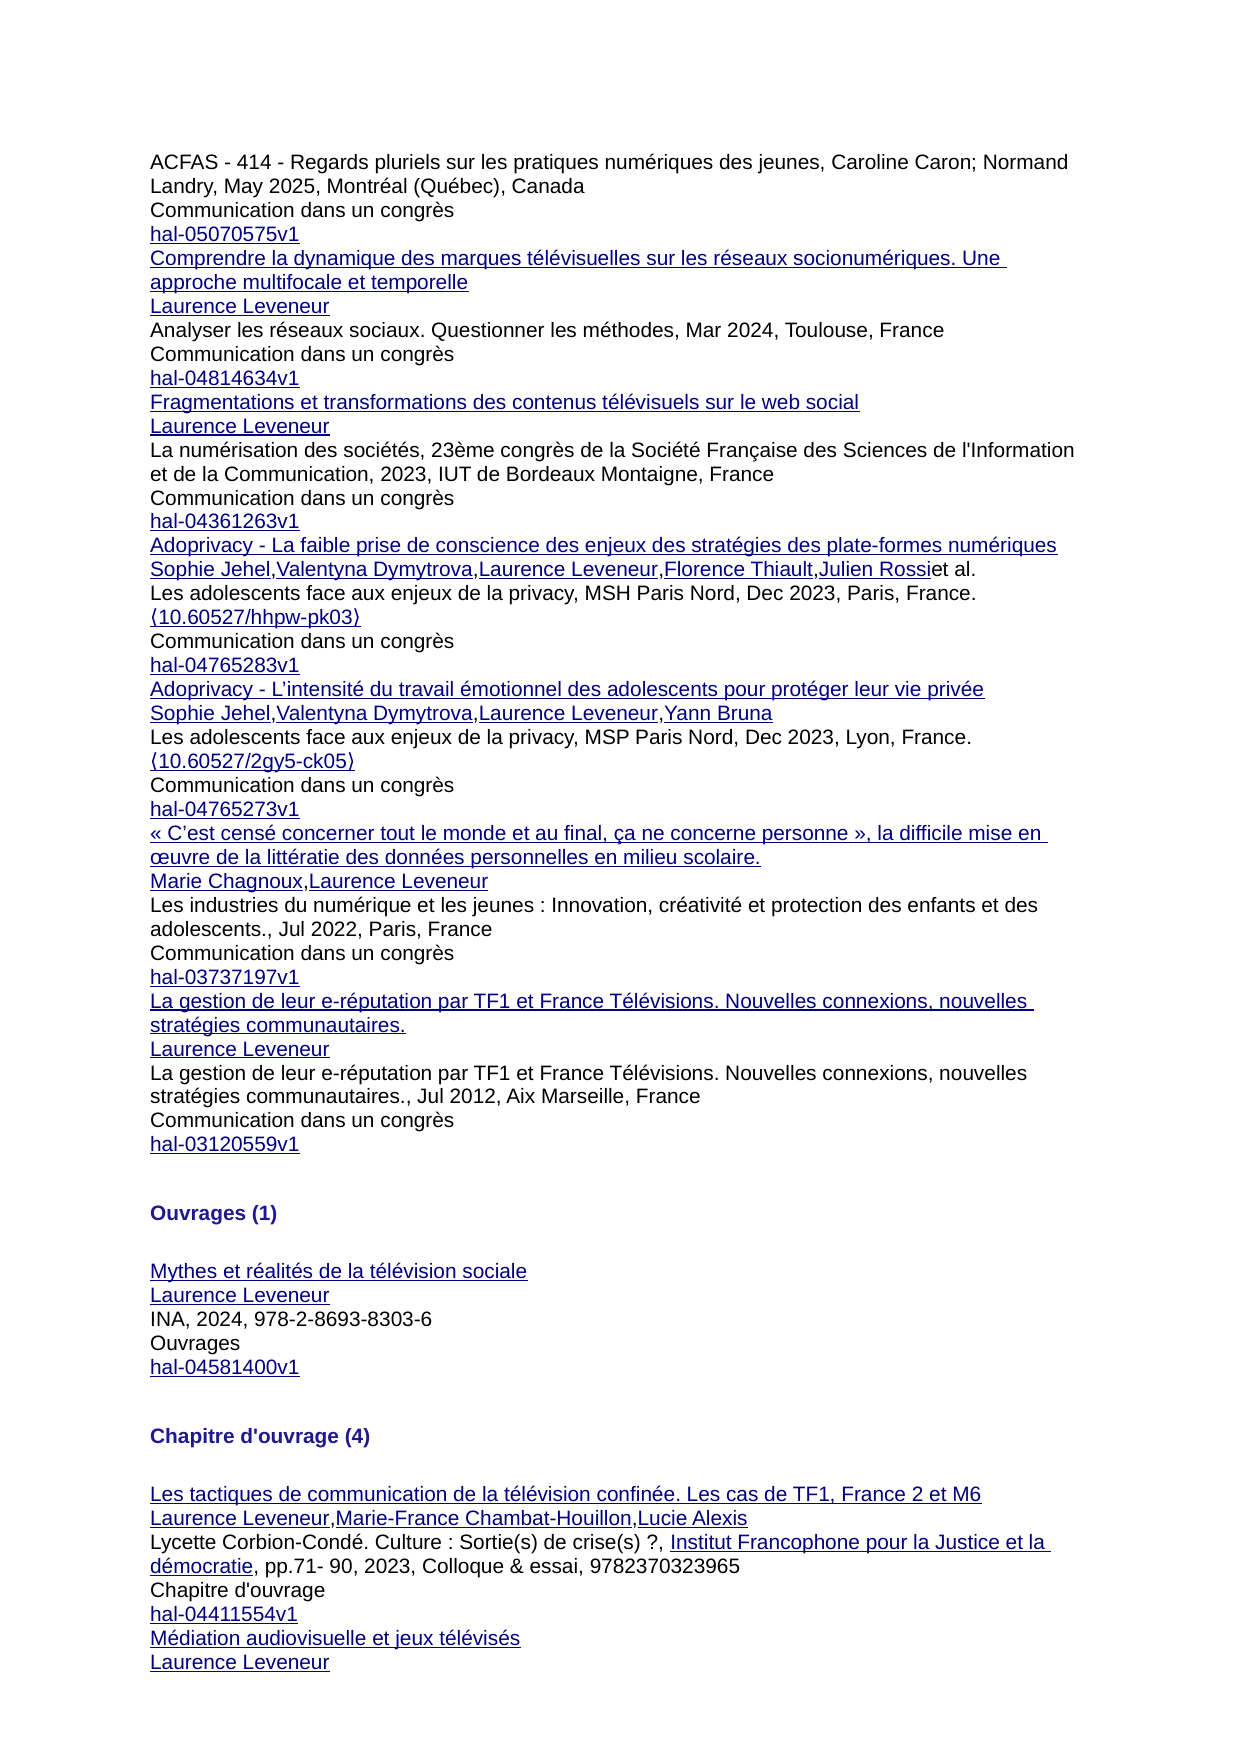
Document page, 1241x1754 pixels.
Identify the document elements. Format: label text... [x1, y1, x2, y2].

table_cell Médiation audiovisuelle et jeux télévisés Laurence Leveneur [150, 1626, 1090, 1674]
subtitle Chapitre d'ouvrage (4) [150, 1424, 1090, 1448]
table_cell « C’est censé concerner tout le monde et au final, ça ne concerne personne », la difficile mise en œuvre de la littératie des données personnelles en milieu scolaire. Marie Chagnoux,Laurence Leveneur Les industries du numérique et les jeunes : Innovation, créativité et protection des enfants et des adolescents., Jul 2022, Paris, France Communication dans un congrès hal-03737197v1 [150, 821, 1090, 988]
table_cell Adoprivacy - L’intensité du travail émotionnel des adolescents pour protéger leur vie privée Sophie Jehel,Valentyna Dymytrova,Laurence Leveneur,Yann Bruna Les adolescents face aux enjeux de la privacy, MSP Paris Nord, Dec 2023, Lyon, France. ⟨10.60527/2gy5-ck05⟩ Communication dans un congrès hal-04765273v1 [150, 677, 1090, 821]
subtitle Ouvrages (1) [150, 1201, 1090, 1225]
table_cell Adoprivacy - La faible prise de conscience des enjeux des stratégies des plate-formes numériques Sophie Jehel,Valentyna Dymytrova,Laurence Leveneur,Florence Thiault,Julien Rossiet al. Les adolescents face aux enjeux de la privacy, MSH Paris Nord, Dec 2023, Paris, France. ⟨10.60527/hhpw-pk03⟩ Communication dans un congrès hal-04765283v1 [150, 533, 1090, 677]
table_header Mythes et réalités de la télévision sociale Laurence Leveneur INA, 2024, 978-2-8693-8303-6 Ouvrages hal-04581400v1 [150, 1259, 1090, 1379]
table_cell La gestion de leur e-réputation par TF1 et France Télévisions. Nouvelles connexions, nouvelles stratégies communautaires. Laurence Leveneur La gestion de leur e-réputation par TF1 et France Télévisions. Nouvelles connexions, nouvelles stratégies communautaires., Jul 2012, Aix Marseille, France Communication dans un congrès hal-03120559v1 [150, 989, 1090, 1156]
table_header Les tactiques de communication de la télévision confinée. Les cas de TF1, France 2 et M6 Laurence Leveneur,Marie-France Chambat-Houillon,Lucie Alexis Lycette Corbion-Condé. Culture : Sortie(s) de crise(s) ?, Institut Francophone pour la Justice et la démocratie, pp.71- 90, 2023, Colloque & essai, 9782370323965 Chapitre d'ouvrage hal-04411554v1 [150, 1482, 1090, 1626]
table_cell ACFAS - 414 - Regards pluriels sur les pratiques numériques des jeunes, Caroline Caron; Normand Landry, May 2025, Montréal (Québec), Canada Communication dans un congrès hal-05070575v1 [150, 150, 1090, 246]
table_cell Fragmentations et transformations des contenus télévisuels sur le web social Laurence Leveneur La numérisation des sociétés, 23ème congrès de la Société Française des Sciences de l'Information et de la Communication, 2023, IUT de Bordeaux Montaigne, France Communication dans un congrès hal-04361263v1 [150, 390, 1090, 533]
table_cell Comprendre la dynamique des marques télévisuelles sur les réseaux socionumériques. Une approche multifocale et temporelle Laurence Leveneur Analyser les réseaux sociaux. Questionner les méthodes, Mar 2024, Toulouse, France Communication dans un congrès hal-04814634v1 [150, 246, 1090, 389]
